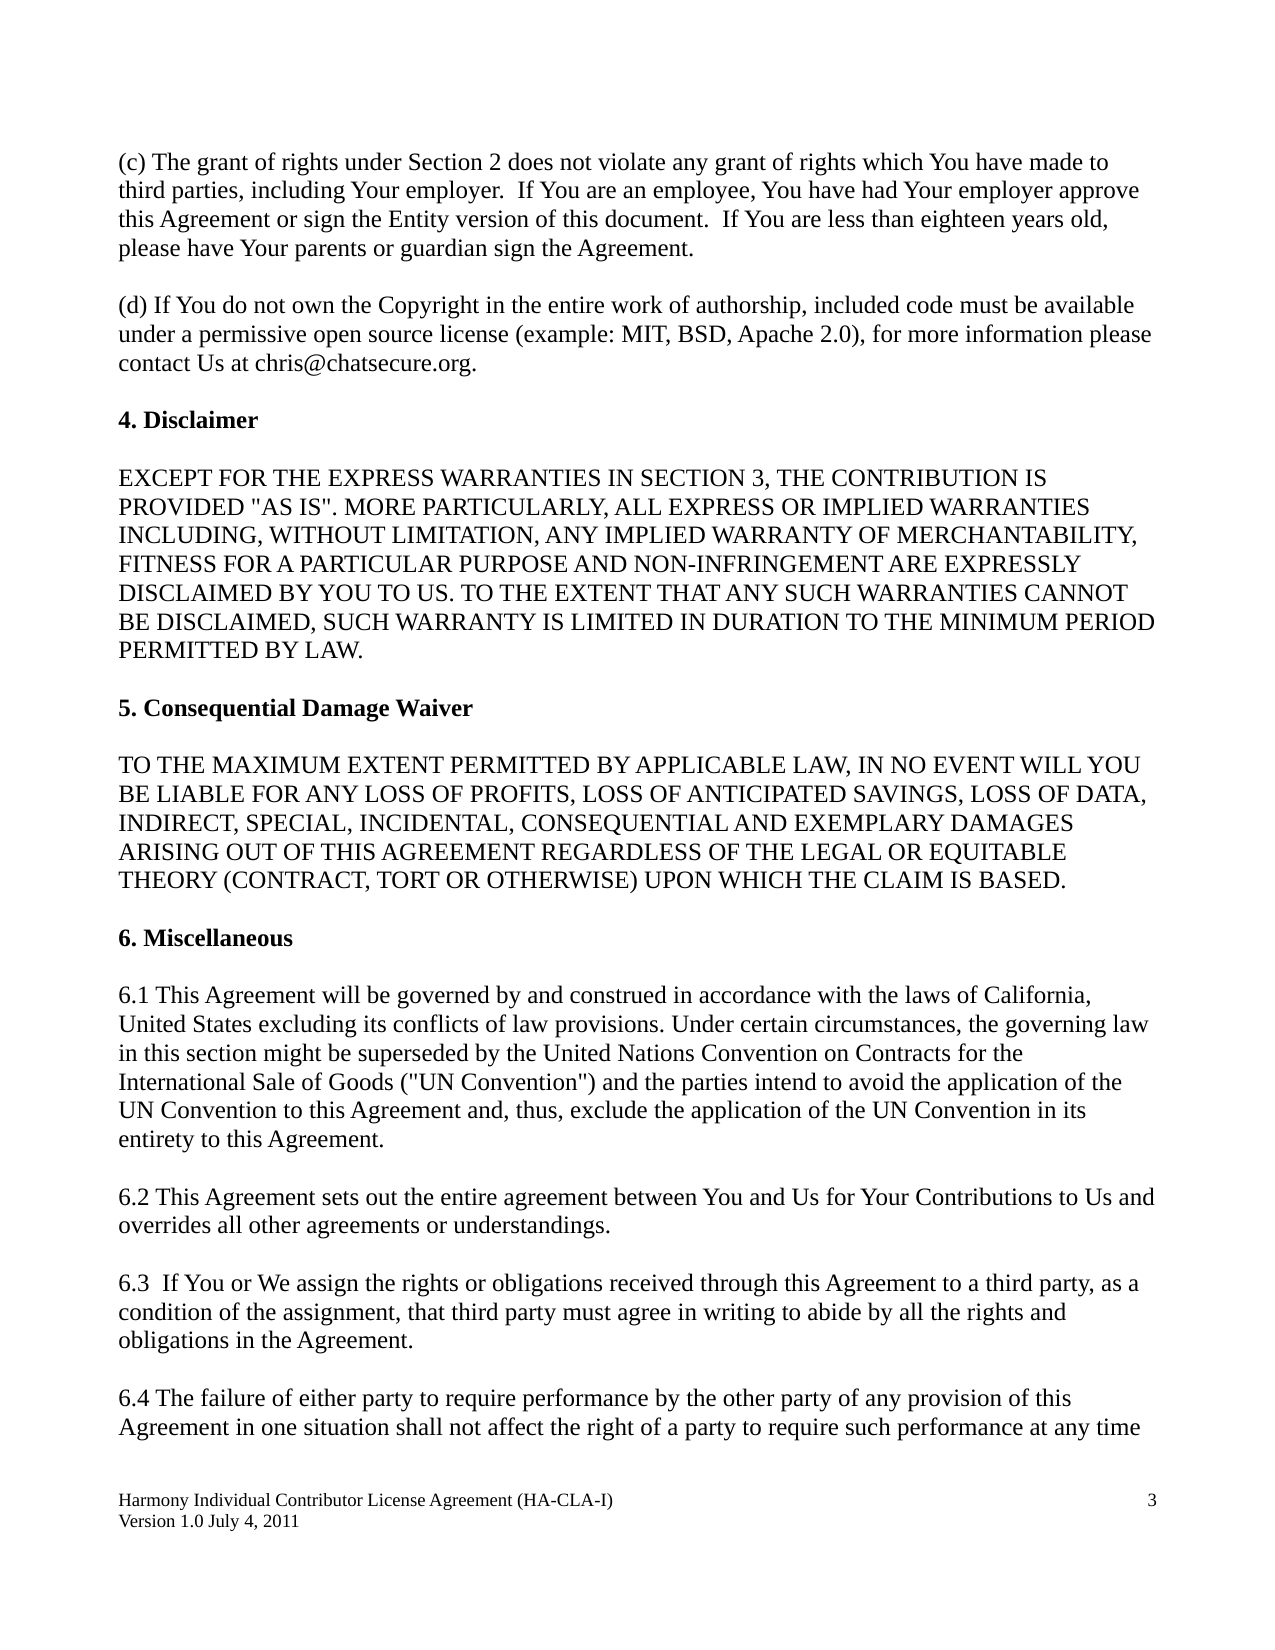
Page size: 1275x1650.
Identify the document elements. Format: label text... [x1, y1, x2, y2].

text 4. Disclaimer [118, 406, 1157, 434]
text 6.1 This Agreement will be governed by and construed in accordance with the laws of California, United States excluding its conflicts of law provisions. Under certain circumstances, the governing law in this section might be superseded by the United Nations Convention on Contracts for the International Sale of Goods ("UN Convention") and the parties intend to avoid the application of the UN Convention to this Agreement and, thus, exclude the application of the UN Convention in its entirety to this Agreement. [118, 981, 1157, 1153]
text TO THE MAXIMUM EXTENT PERMITTED BY APPLICABLE LAW, IN NO EVENT WILL YOU BE LIABLE FOR ANY LOSS OF PROFITS, LOSS OF ANTICIPATED SAVINGS, LOSS OF DATA, INDIRECT, SPECIAL, INCIDENTAL, CONSEQUENTIAL AND EXEMPLARY DAMAGES ARISING OUT OF THIS AGREEMENT REGARDLESS OF THE LEGAL OR EQUITABLE THEORY (CONTRACT, TORT OR OTHERWISE) UPON WHICH THE CLAIM IS BASED. [118, 751, 1157, 894]
text (d) If You do not own the Copyright in the entire work of authorship, included code must be available under a permissive open source license (example: MIT, BSD, Apache 2.0), for more information please contact Us at chris@chatsecure.org. [118, 291, 1157, 377]
text EXCEPT FOR THE EXPRESS WARRANTIES IN SECTION 3, THE CONTRIBUTION IS PROVIDED "AS IS". MORE PARTICULARLY, ALL EXPRESS OR IMPLIED WARRANTIES INCLUDING, WITHOUT LIMITATION, ANY IMPLIED WARRANTY OF MERCHANTABILITY, FITNESS FOR A PARTICULAR PURPOSE AND NON-INFRINGEMENT ARE EXPRESSLY DISCLAIMED BY YOU TO US. TO THE EXTENT THAT ANY SUCH WARRANTIES CANNOT BE DISCLAIMED, SUCH WARRANTY IS LIMITED IN DURATION TO THE MINIMUM PERIOD PERMITTED BY LAW. [118, 463, 1157, 664]
text 6.2 This Agreement sets out the entire agreement between You and Us for Your Contributions to Us and overrides all other agreements or understandings. [118, 1182, 1157, 1239]
text 5. Consequential Damage Waiver [118, 693, 1157, 722]
text 6.4 The failure of either party to require performance by the other party of any provision of this Agreement in one situation shall not affect the right of a party to require such performance at any time [118, 1383, 1157, 1441]
text (c) The grant of rights under Section 2 does not violate any grant of rights which You have made to third parties, including Your employer. If You are an employee, You have had Your employer approve this Agreement or sign the Entity version of this document. If You are less than eighteen years old, please have Your parents or guardian sign the Agreement. [118, 147, 1157, 262]
text 6.3 If You or We assign the rights or obligations received through this Agreement to a third party, as a condition of the assignment, that third party must agree in writing to abide by all the rights and obligations in the Agreement. [118, 1268, 1157, 1354]
text 6. Miscellaneous [118, 923, 1157, 952]
